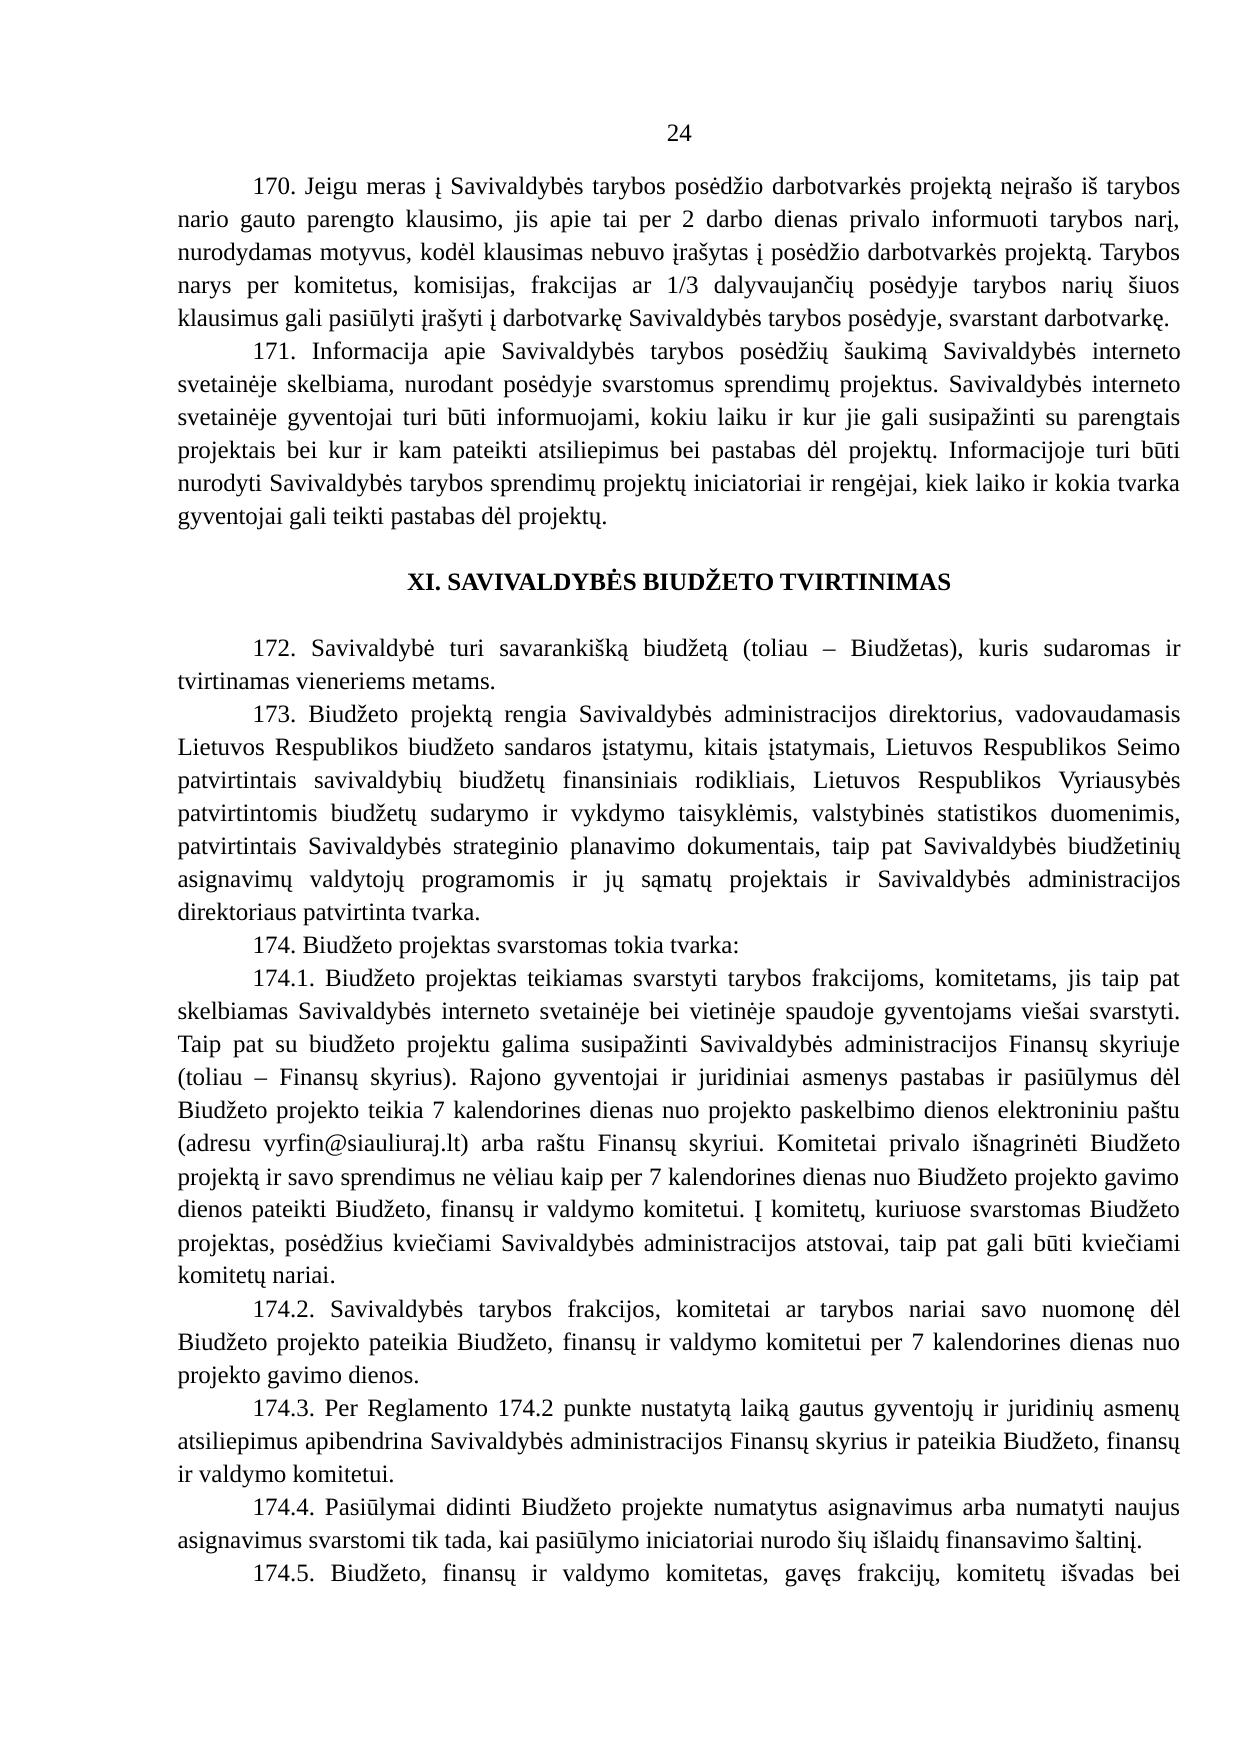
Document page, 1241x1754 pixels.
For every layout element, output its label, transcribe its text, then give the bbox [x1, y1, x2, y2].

text 174.4. Pasiūlymai didinti Biudžeto projekte numatytus asignavimus arba numatyti naujus asignavimus svarstomi tik tada, kai pasiūlymo iniciatoriai nurodo šių išlaidų finansavimo šaltinį. [177, 1492, 1181, 1553]
text 172. Savivaldybė turi savarankišką biudžetą (toliau – Biudžetas), kuris sudaromas ir tvirtinamas vieneriems metams. [177, 633, 1181, 695]
text 174.5. Biudžeto, finansų ir valdymo komitetas, gavęs frakcijų, komitetų išvadas bei [177, 1558, 1181, 1587]
text XI. SAVIVALDYBĖS BIUDŽETO TVIRTINIMAS [177, 567, 1181, 596]
text 171. Informacija apie Savivaldybės tarybos posėdžių šaukimą Savivaldybės interneto svetainėje skelbiama, nurodant posėdyje svarstomus sprendimų projektus. Savivaldybės interneto svetainėje gyventojai turi būti informuojami, kokiu laiku ir kur jie gali susipažinti su parengtais projektais bei kur ir kam pateikti atsiliepimus bei pastabas dėl projektų. Informacijoje turi būti nurodyti Savivaldybės tarybos sprendimų projektų iniciatoriai ir rengėjai, kiek laiko ir kokia tvarka gyventojai gali teikti pastabas dėl projektų. [177, 336, 1181, 530]
text 173. Biudžeto projektą rengia Savivaldybės administracijos direktorius, vadovaudamasis Lietuvos Respublikos biudžeto sandaros įstatymu, kitais įstatymais, Lietuvos Respublikos Seimo patvirtintais savivaldybių biudžetų finansiniais rodikliais, Lietuvos Respublikos Vyriausybės patvirtintomis biudžetų sudarymo ir vykdymo taisyklėmis, valstybinės statistikos duomenimis, patvirtintais Savivaldybės strateginio planavimo dokumentais, taip pat Savivaldybės biudžetinių asignavimų valdytojų programomis ir jų sąmatų projektais ir Savivaldybės administracijos direktoriaus patvirtinta tvarka. [177, 699, 1181, 926]
text 174.2. Savivaldybės tarybos frakcijos, komitetai ar tarybos nariai savo nuomonę dėl Biudžeto projekto pateikia Biudžeto, finansų ir valdymo komitetui per 7 kalendorines dienas nuo projekto gavimo dienos. [177, 1294, 1181, 1388]
text 174. Biudžeto projektas svarstomas tokia tvarka: [177, 930, 1181, 959]
text 170. Jeigu meras į Savivaldybės tarybos posėdžio darbotvarkės projektą neįrašo iš tarybos nario gauto parengto klausimo, jis apie tai per 2 darbo dienas privalo informuoti tarybos narį, nurodydamas motyvus, kodėl klausimas nebuvo įrašytas į posėdžio darbotvarkės projektą. Tarybos narys per komitetus, komisijas, frakcijas ar 1/3 dalyvaujančių posėdyje tarybos narių šiuos klausimus gali pasiūlyti įrašyti į darbotvarkę Savivaldybės tarybos posėdyje, svarstant darbotvarkę. [177, 171, 1181, 332]
text 174.3. Per Reglamento 174.2 punkte nustatytą laiką gautus gyventojų ir juridinių asmenų atsiliepimus apibendrina Savivaldybės administracijos Finansų skyrius ir pateikia Biudžeto, finansų ir valdymo komitetui. [177, 1393, 1181, 1487]
text 174.1. Biudžeto projektas teikiamas svarstyti tarybos frakcijoms, komitetams, jis taip pat skelbiamas Savivaldybės interneto svetainėje bei vietinėje spaudoje gyventojams viešai svarstyti. Taip pat su biudžeto projektu galima susipažinti Savivaldybės administracijos Finansų skyriuje (toliau – Finansų skyrius). Rajono gyventojai ir juridiniai asmenys pastabas ir pasiūlymus dėl Biudžeto projekto teikia 7 kalendorines dienas nuo projekto paskelbimo dienos elektroniniu paštu (adresu vyrfin@siauliuraj.lt) arba raštu Finansų skyriui. Komitetai privalo išnagrinėti Biudžeto projektą ir savo sprendimus ne vėliau kaip per 7 kalendorines dienas nuo Biudžeto projekto gavimo dienos pateikti Biudžeto, finansų ir valdymo komitetui. Į komitetų, kuriuose svarstomas Biudžeto projektas, posėdžius kviečiami Savivaldybės administracijos atstovai, taip pat gali būti kviečiami komitetų nariai. [177, 963, 1181, 1289]
